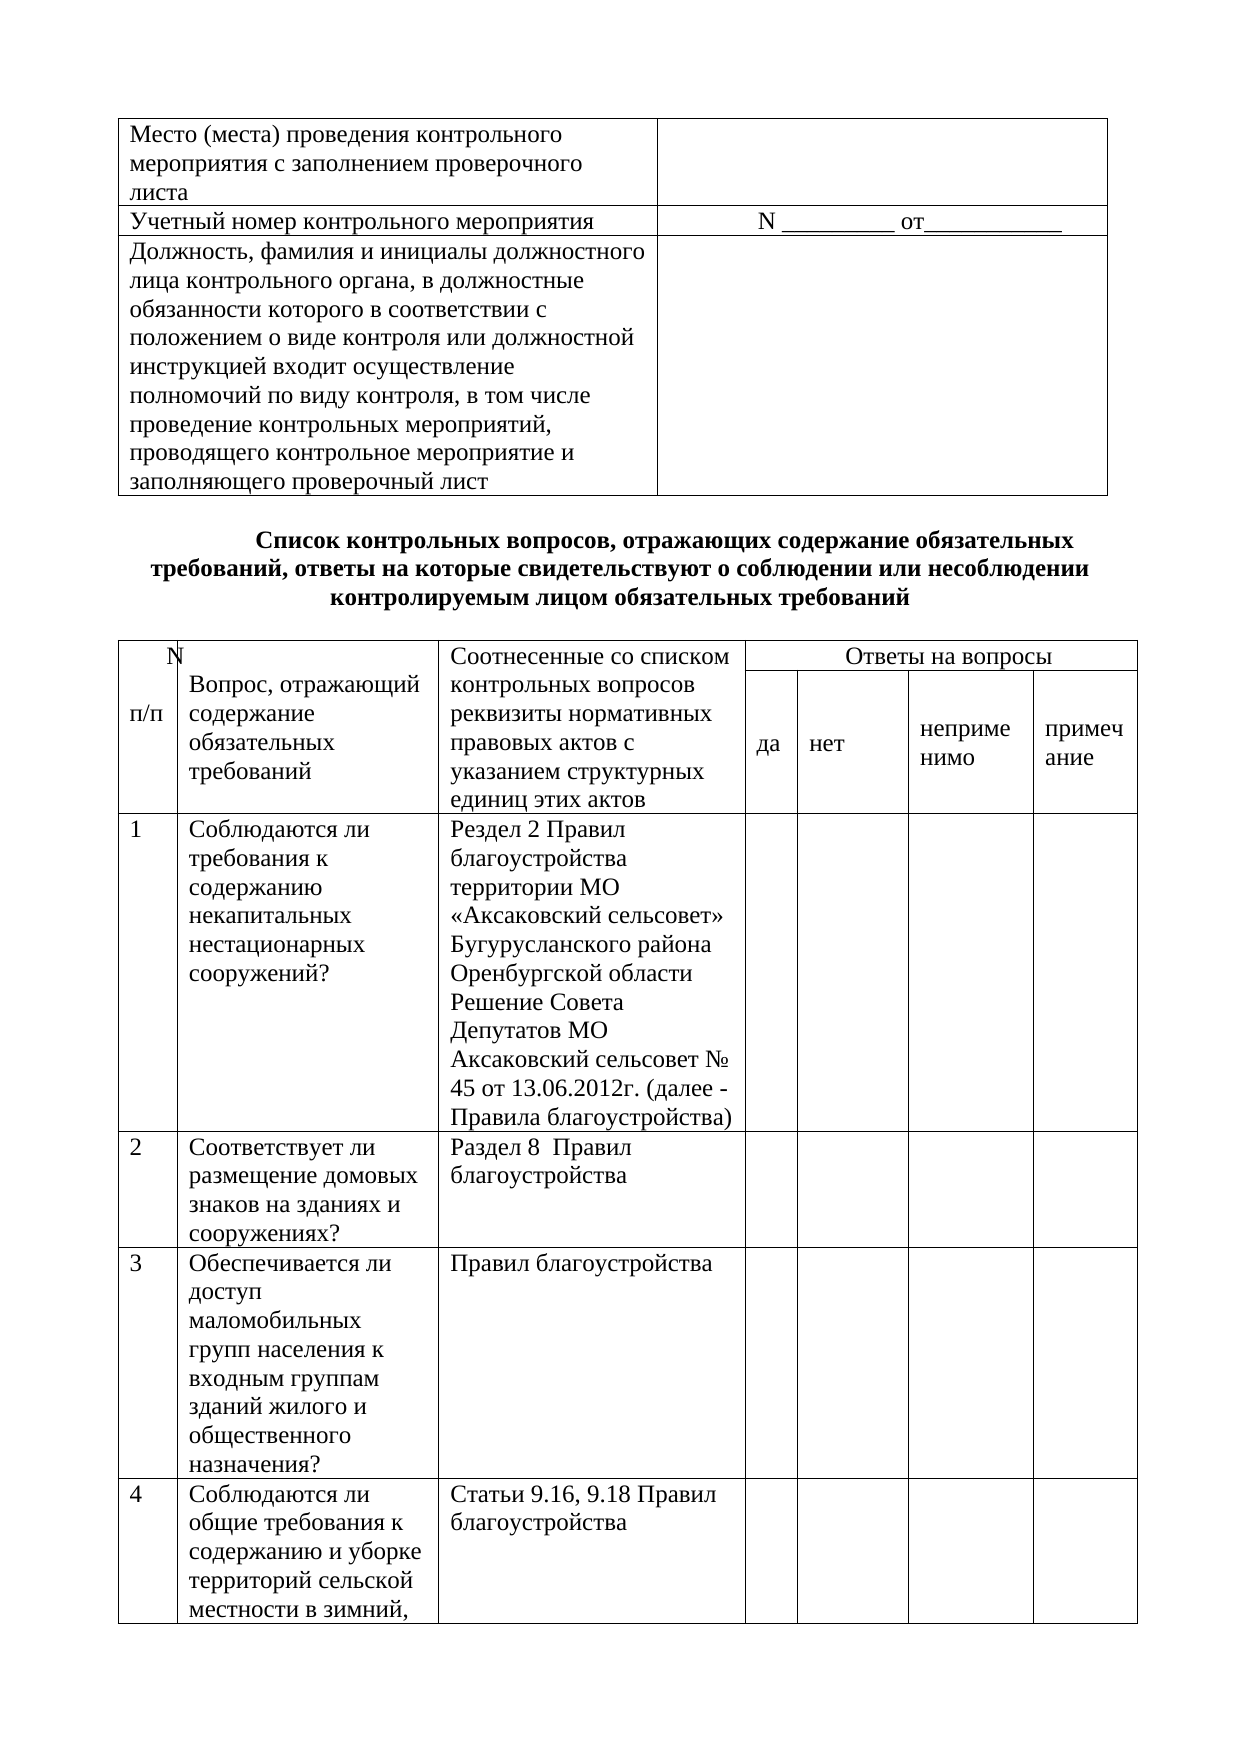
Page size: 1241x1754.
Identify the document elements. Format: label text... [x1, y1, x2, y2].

table_cell [746, 814, 797, 1131]
table_cell [909, 1248, 1033, 1478]
table_cell Место (места) проведения контрольного мероприятия с заполнением проверочного листа [119, 119, 657, 205]
table_cell [798, 814, 908, 1131]
table_header Ответы на вопросы [746, 641, 1137, 669]
table_cell [909, 1479, 1033, 1622]
table_cell Соблюдаются ли требования к содержанию некапитальных нестационарных сооружений? [178, 814, 438, 1131]
table_header N п/п [119, 641, 177, 813]
table_cell [658, 119, 1107, 205]
table_cell Статьи 9.16, 9.18 Правил благоустройства [439, 1479, 745, 1622]
table_cell нет [798, 671, 908, 813]
table_cell [909, 814, 1033, 1131]
table_cell Раздел 8 Правил благоустройства [439, 1132, 745, 1247]
table_cell примечание [1034, 671, 1137, 813]
table_cell N _________ от___________ [658, 206, 1107, 235]
table_cell Обеспечивается ли доступ маломобильных групп населения к входным группам зданий жилого и общественного назначения? [178, 1248, 438, 1478]
table_header Вопрос, отражающий содержание обязательных требований [178, 641, 438, 813]
table_cell [1034, 1248, 1137, 1478]
table_cell Соответствует ли размещение домовых знаков на зданиях и сооружениях? [178, 1132, 438, 1247]
table_cell [1034, 1132, 1137, 1247]
table_cell Соблюдаются ли общие требования к содержанию и уборке территорий сельской местности в зимний, [178, 1479, 438, 1622]
table_cell [798, 1248, 908, 1478]
table_cell Правил благоустройства [439, 1248, 745, 1478]
table_cell [909, 1132, 1033, 1247]
table_cell [1034, 814, 1137, 1131]
table_cell 4 [119, 1479, 177, 1622]
table_cell 2 [119, 1132, 177, 1247]
table_cell [1034, 1479, 1137, 1622]
table_cell [746, 1132, 797, 1247]
table_cell [746, 1248, 797, 1478]
table_cell да [746, 671, 797, 813]
table_cell [658, 236, 1107, 495]
table_cell [798, 1479, 908, 1622]
table_cell [746, 1479, 797, 1622]
table_cell [798, 1132, 908, 1247]
table_cell Должность, фамилия и инициалы должностного лица контрольного органа, в должностные обязанности которого в соответствии с положением о виде контроля или должностной инструкцией входит осуществление полномочий по виду контроля, в том числе проведение контрольных мероприятий, проводящего контрольное мероприятие и заполняющего проверочный лист [119, 236, 657, 495]
text Список контрольных вопросов, отражающих содержание обязательных требований, ответы на которые свидетельствуют о соблюдении или несоблюдении контролируемым лицом обязательных требований [118, 525, 1122, 611]
table_cell 3 [119, 1248, 177, 1478]
table_cell Рездел 2 Правил благоустройства территории МО «Аксаковский сельсовет» Бугурусланского района Оренбургской области Решение Совета Депутатов МО Аксаковский сельсовет № 45 от 13.06.2012г. (далее - Правила благоустройства) [439, 814, 745, 1131]
table_cell 1 [119, 814, 177, 1131]
table_cell неприменимо [909, 671, 1033, 813]
table_header Соотнесенные со списком контрольных вопросов реквизиты нормативных правовых актов с указанием структурных единиц этих актов [439, 641, 745, 813]
table_cell Учетный номер контрольного мероприятия [119, 206, 657, 235]
